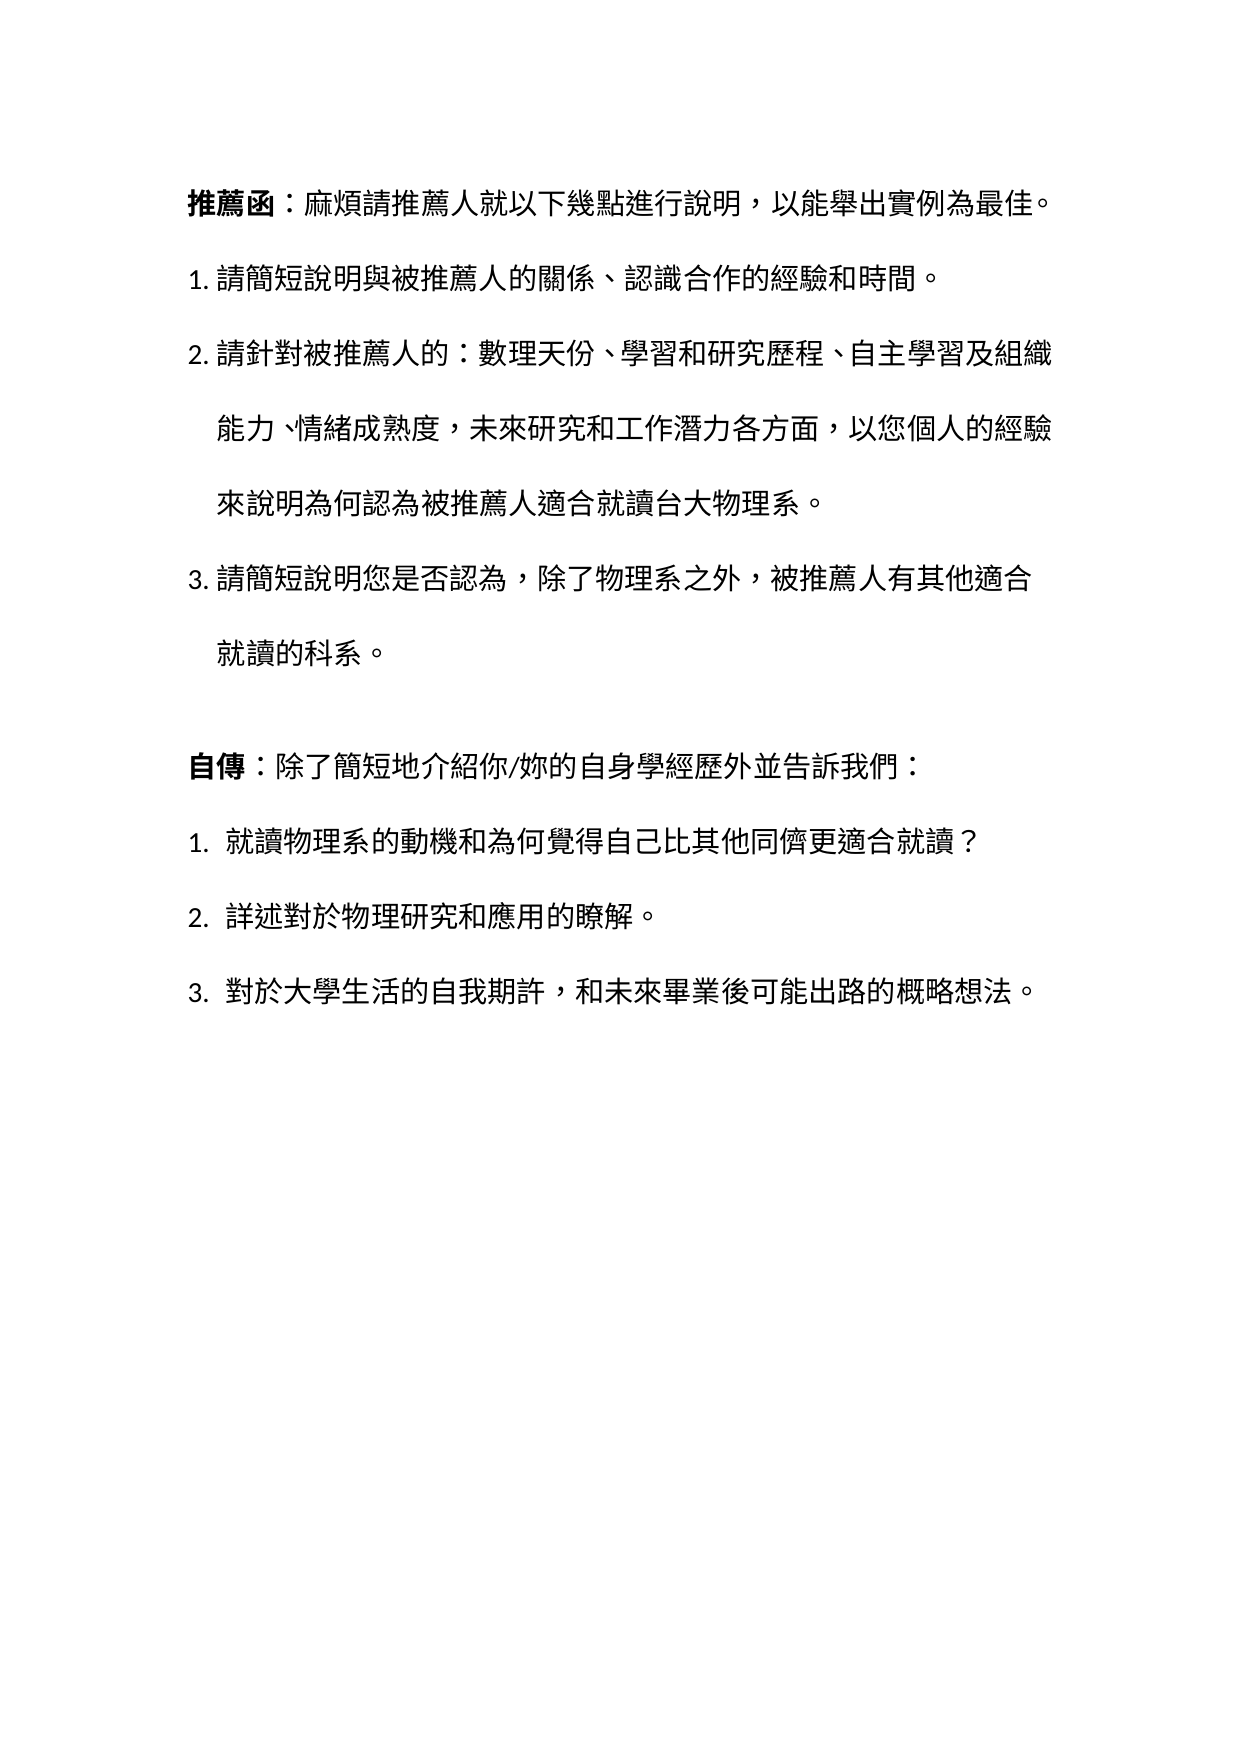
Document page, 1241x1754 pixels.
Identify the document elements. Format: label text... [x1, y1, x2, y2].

list 詳述對於物理研究和應用的瞭解。 [187, 877, 1053, 952]
list 對於大學生活的自我期許，和未來畢業後可能出路的概略想法。 [187, 952, 1053, 1027]
text 推薦函：麻煩請推薦人就以下幾點進行說明，以能舉出實例為最佳。 [187, 164, 1053, 239]
list 就讀物理系的動機和為何覺得自己比其他同儕更適合就讀？ [187, 802, 1053, 877]
text 3. 請簡短說明您是否認為，除了物理系之外，被推薦人有其他適合就讀的科系。 [187, 539, 1053, 689]
text 自傳：除了簡短地介紹你/妳的自身學經歷外並告訴我們： [187, 727, 1053, 802]
text 2. 請針對被推薦人的：數理天份、學習和研究歷程、自主學習及組織能力、情緒成熟度，未來研究和工作潛力各方面，以您個人的經驗來說明為何認為被推薦人適合就讀台大物理系。 [187, 314, 1053, 539]
text 1. 請簡短說明與被推薦人的關係、認識合作的經驗和時間。 [187, 239, 1053, 314]
